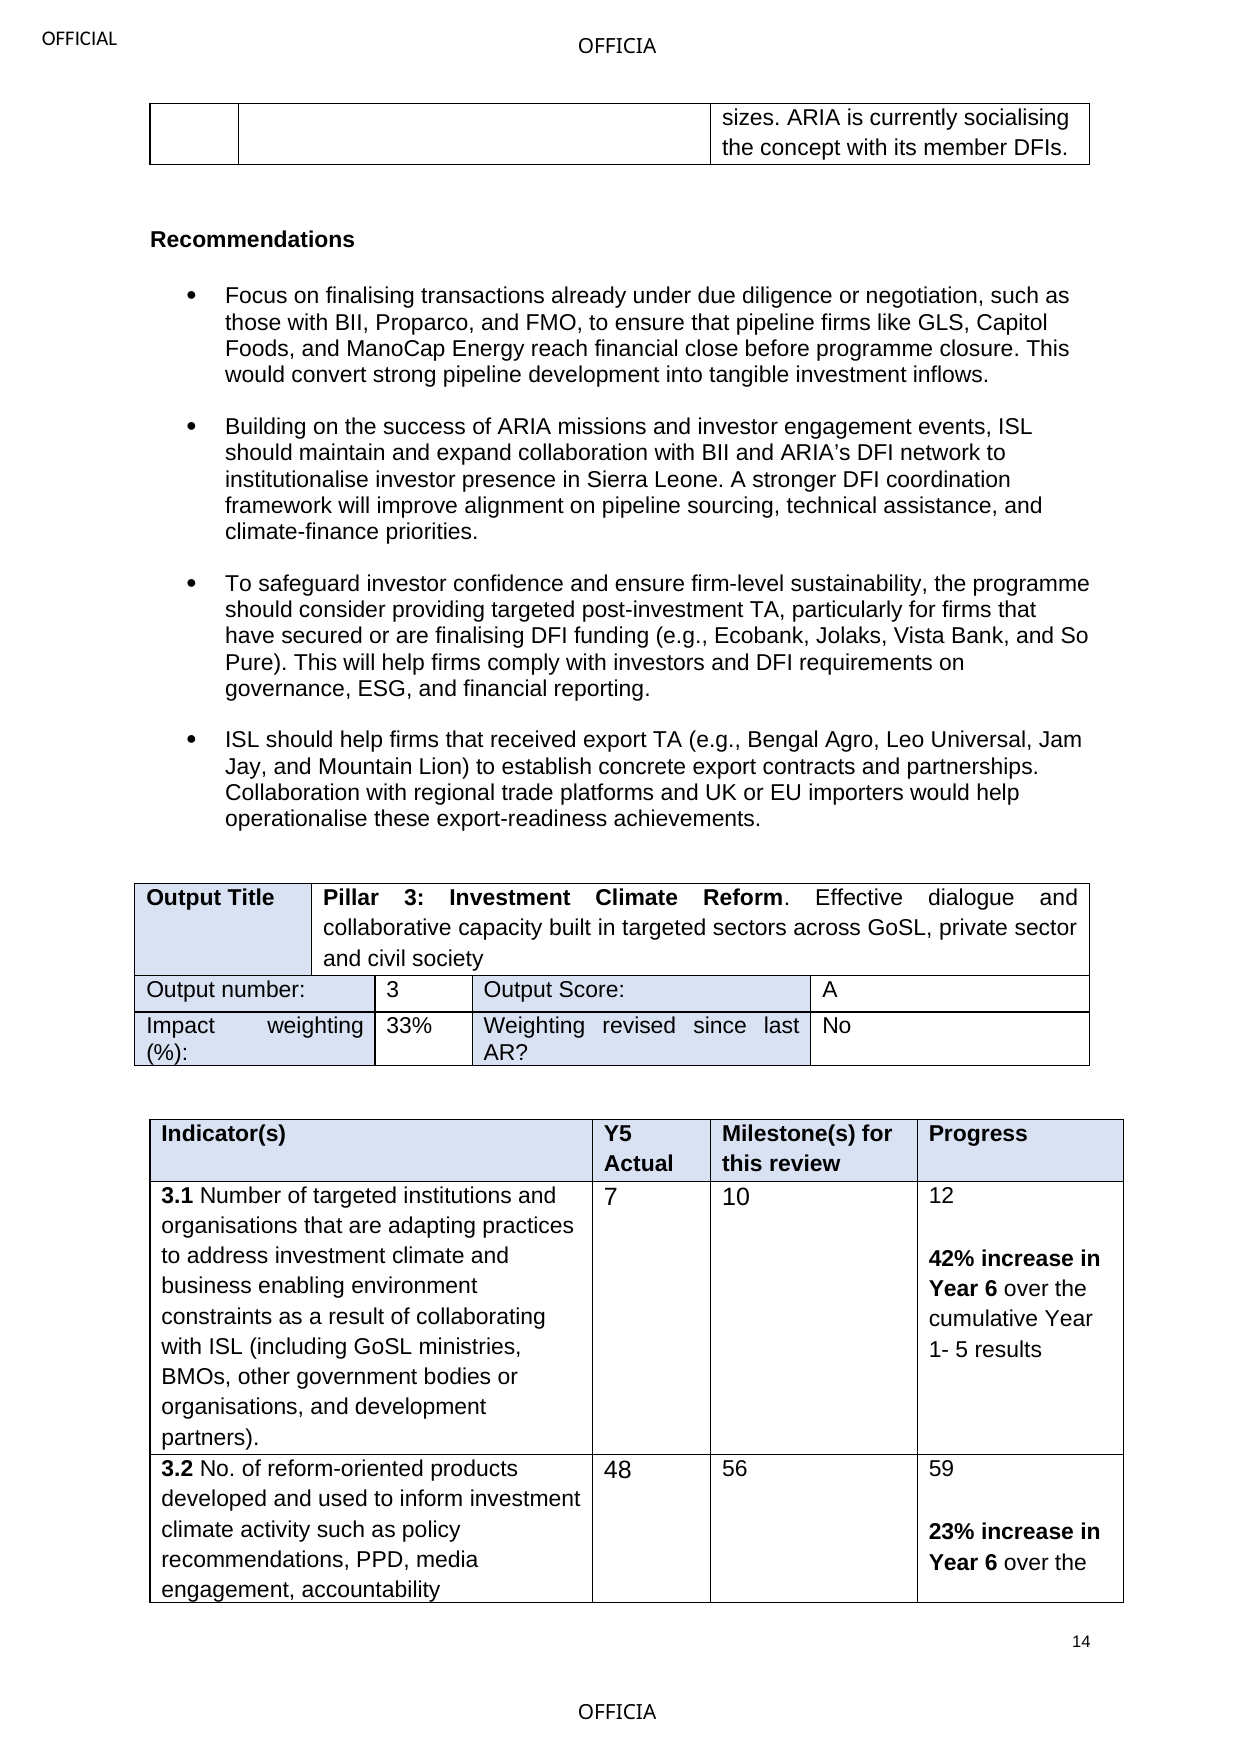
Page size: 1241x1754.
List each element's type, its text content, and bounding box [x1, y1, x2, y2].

table_cell 12 42% increase in Year 6 over the cumulative Year 1- 5 results [918, 1182, 1123, 1454]
table_cell sizes. ARIA is currently socialising the concept with its member DFIs. [711, 104, 1089, 164]
table_header Progress [918, 1120, 1123, 1181]
table_cell 59 23% increase in Year 6 over the [918, 1455, 1123, 1602]
table_cell 7 [593, 1182, 710, 1454]
list Building on the success of ARIA missions and investor engagement events, ISL should maintain and expand collaboration with BII and ARIA’s DFI network to institutionalise investor presence in Sierra Leone. A stronger DFI coordination framework will improve alignment on pipeline sourcing, technical assistance, and climate-finance priorities. [187, 413, 1090, 544]
table_cell Impact weighting (%): [135, 1013, 374, 1065]
list ISL should help firms that received export TA (e.g., Bengal Agro, Leo Universal, Jam Jay, and Mountain Lion) to establish concrete export contracts and partnerships. Collaboration with regional trade platforms and UK or EU importers would help operationalise these export-readiness achievements. [187, 726, 1090, 832]
table_header Output Title [135, 884, 311, 975]
table_cell A [811, 976, 1089, 1011]
table_cell 3 [376, 976, 472, 1011]
table_cell 3.1 Number of targeted institutions and organisations that are adapting practices to address investment climate and business enabling environment constraints as a result of collaborating with ISL (including GoSL ministries, BMOs, other government bodies or organisations, and development partners). [151, 1182, 592, 1454]
list To safeguard investor confidence and ensure firm-level sustainability, the programme should consider providing targeted post-investment TA, particularly for firms that have secured or are finalising DFI funding (e.g., Ecobank, Jolaks, Vista Bank, and So Pure). This will help firms comply with investors and DFI requirements on governance, ESG, and financial reporting. [187, 569, 1090, 701]
table_cell Output Score: [473, 976, 810, 1011]
table_header Indicator(s) [151, 1120, 592, 1181]
table_cell 33% [376, 1013, 472, 1065]
table_cell 48 [593, 1455, 710, 1602]
table_cell 56 [711, 1455, 917, 1602]
table_cell No [811, 1013, 1089, 1065]
table_cell Weighting revised since last AR? [473, 1013, 810, 1065]
table_cell [151, 104, 238, 164]
table_header Pillar 3: Investment Climate Reform. Effective dialogue and collaborative capacity built in targeted sectors across GoSL, private sector and civil society [312, 884, 1089, 975]
list Focus on finalising transactions already under due diligence or negotiation, such as those with BII, Proparco, and FMO, to ensure that pipeline firms like GLS, Capitol Foods, and ManoCap Energy reach financial close before programme closure. This would convert strong pipeline development into tangible investment inflows. [187, 282, 1090, 388]
table_cell [239, 104, 710, 164]
table_cell Output number: [135, 976, 374, 1011]
table_header Y5 Actual [593, 1120, 710, 1181]
table_cell 3.2 No. of reform-oriented products developed and used to inform investment climate activity such as policy recommendations, PPD, media engagement, accountability [151, 1455, 592, 1602]
table_cell 10 [711, 1182, 917, 1454]
table_header Milestone(s) for this review [711, 1120, 917, 1181]
text Recommendations [150, 226, 1090, 252]
